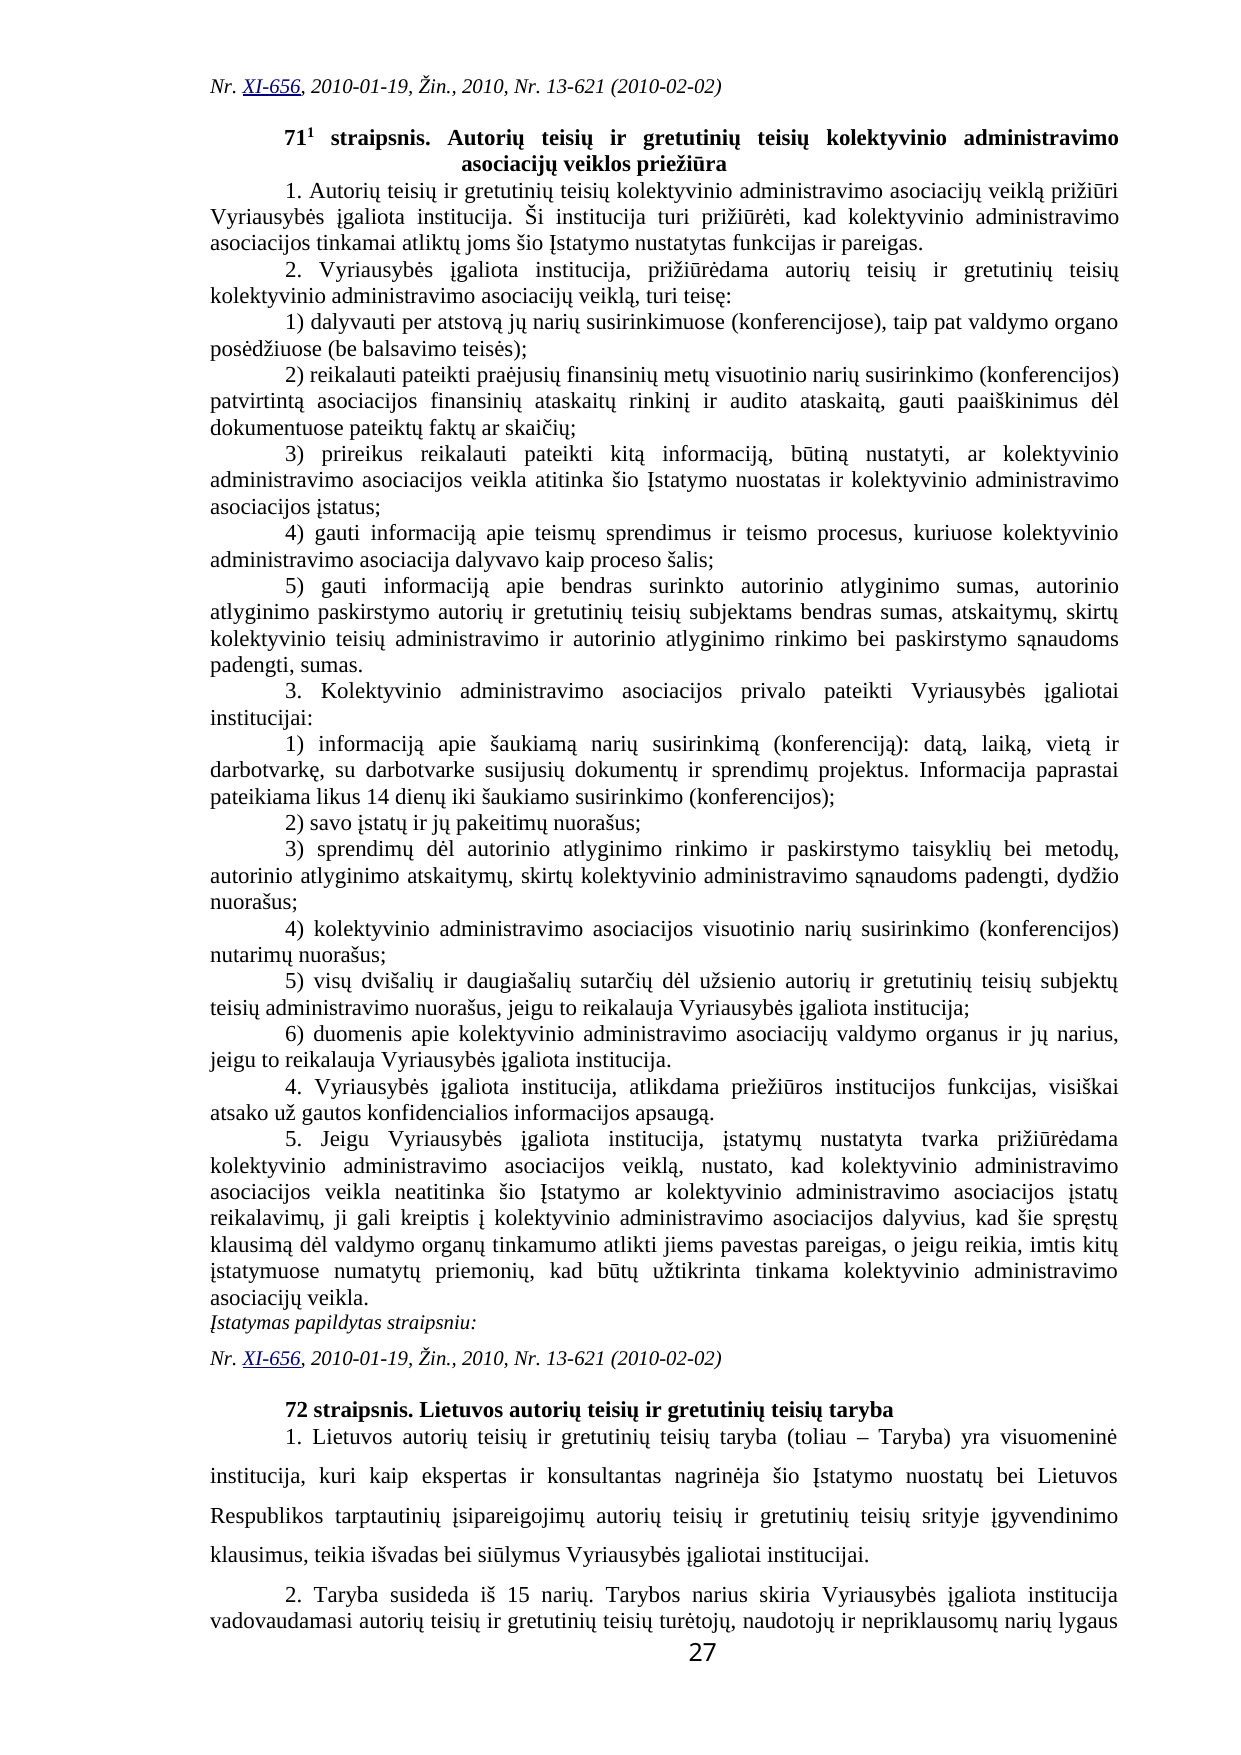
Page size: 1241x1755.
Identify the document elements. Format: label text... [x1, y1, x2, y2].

text 4. Vyriausybės įgaliota institucija, atlikdama priežiūros institucijos funkcijas, visiškai atsako už gautos konfidencialios informacijos apsaugą. [210, 1073, 1120, 1125]
text 711 straipsnis. Autorių teisių ir gretutinių teisių kolektyvinio administravimo asociacijų veiklos priežiūra [284, 124, 1120, 177]
text 1) informaciją apie šaukiamą narių susirinkimą (konferenciją): datą, laiką, vietą ir darbotvarkę, su darbotvarke susijusių dokumentų ir sprendimų projektus. Informacija paprastai pateikiama likus 14 dienų iki šaukiamo susirinkimo (konferencijos); [210, 730, 1120, 809]
text 5. Jeigu Vyriausybės įgaliota institucija, įstatymų nustatyta tvarka prižiūrėdama kolektyvinio administravimo asociacijos veiklą, nustato, kad kolektyvinio administravimo asociacijos veikla neatitinka šio Įstatymo ar kolektyvinio administravimo asociacijos įstatų reikalavimų, ji gali kreiptis į kolektyvinio administravimo asociacijos dalyvius, kad šie spręstų klausimą dėl valdymo organų tinkamumo atlikti jiems pavestas pareigas, o jeigu reikia, imtis kitų įstatymuose numatytų priemonių, kad būtų užtikrinta tinkama kolektyvinio administravimo asociacijų veikla. [210, 1125, 1119, 1310]
text 3) sprendimų dėl autorinio atlyginimo rinkimo ir paskirstymo taisyklių bei metodų, autorinio atlyginimo atskaitymų, skirtų kolektyvinio administravimo sąnaudoms padengti, dydžio nuorašus; [210, 836, 1120, 914]
text 2. Vyriausybės įgaliota institucija, prižiūrėdama autorių teisių ir gretutinių teisių kolektyvinio administravimo asociacijų veiklą, turi teisę: [210, 256, 1120, 308]
text 5) gauti informaciją apie bendras surinkto autorinio atlyginimo sumas, autorinio atlyginimo paskirstymo autorių ir gretutinių teisių subjektams bendras sumas, atskaitymų, skirtų kolektyvinio teisių administravimo ir autorinio atlyginimo rinkimo bei paskirstymo sąnaudoms padengti, sumas. [210, 572, 1120, 677]
text 3) prireikus reikalauti pateikti kitą informaciją, būtiną nustatyti, ar kolektyvinio administravimo asociacijos veikla atitinka šio Įstatymo nuostatas ir kolektyvinio administravimo asociacijos įstatus; [210, 440, 1120, 519]
text 1. Autorių teisių ir gretutinių teisių kolektyvinio administravimo asociacijų veiklą prižiūri Vyriausybės įgaliota institucija. Ši institucija turi prižiūrėti, kad kolektyvinio administravimo asociacijos tinkamai atliktų joms šio Įstatymo nustatytas funkcijas ir pareigas. [210, 177, 1120, 256]
text 2) reikalauti pateikti praėjusių finansinių metų visuotinio narių susirinkimo (konferencijos) patvirtintą asociacijos finansinių ataskaitų rinkinį ir audito ataskaitą, gauti paaiškinimus dėl dokumentuose pateiktų faktų ar skaičių; [210, 361, 1120, 440]
text 2) savo įstatų ir jų pakeitimų nuorašus; [210, 809, 1120, 836]
text 72 straipsnis. Lietuvos autorių teisių ir gretutinių teisių taryba [210, 1396, 1119, 1423]
text Nr. XI-656, 2010-01-19, Žin., 2010, Nr. 13-621 (2010-02-02) [210, 73, 1120, 98]
text 4) gauti informaciją apie teismų sprendimus ir teismo procesus, kuriuose kolektyvinio administravimo asociacija dalyvavo kaip proceso šalis; [210, 519, 1120, 572]
text Nr. XI-656, 2010-01-19, Žin., 2010, Nr. 13-621 (2010-02-02) [210, 1346, 1120, 1370]
text Įstatymas papildytas straipsniu: [210, 1310, 1119, 1334]
text 3. Kolektyvinio administravimo asociacijos privalo pateikti Vyriausybės įgaliotai institucijai: [210, 677, 1120, 730]
text 4) kolektyvinio administravimo asociacijos visuotinio narių susirinkimo (konferencijos) nutarimų nuorašus; [210, 914, 1120, 967]
text 6) duomenis apie kolektyvinio administravimo asociacijų valdymo organus ir jų narius, jeigu to reikalauja Vyriausybės įgaliota institucija. [210, 1020, 1120, 1073]
text 1) dalyvauti per atstovą jų narių susirinkimuose (konferencijose), taip pat valdymo organo posėdžiuose (be balsavimo teisės); [210, 308, 1120, 361]
text 5) visų dvišalių ir daugiašalių sutarčių dėl užsienio autorių ir gretutinių teisių subjektų teisių administravimo nuorašus, jeigu to reikalauja Vyriausybės įgaliota institucija; [210, 967, 1120, 1020]
text 2. Taryba susideda iš 15 narių. Tarybos narius skiria Vyriausybės įgaliota institucija vadovaudamasi autorių teisių ir gretutinių teisių turėtojų, naudotojų ir nepriklausomų narių lygaus [210, 1581, 1119, 1633]
text 1. Lietuvos autorių teisių ir gretutinių teisių taryba (toliau – Taryba) yra visuomeninė institucija, kuri kaip ekspertas ir konsultantas nagrinėja šio Įstatymo nuostatų bei Lietuvos Respublikos tarptautinių įsipareigojimų autorių teisių ir gretutinių teisių srityje įgyvendinimo klausimus, teikia išvadas bei siūlymus Vyriausybės įgaliotai institucijai. [210, 1423, 1119, 1567]
